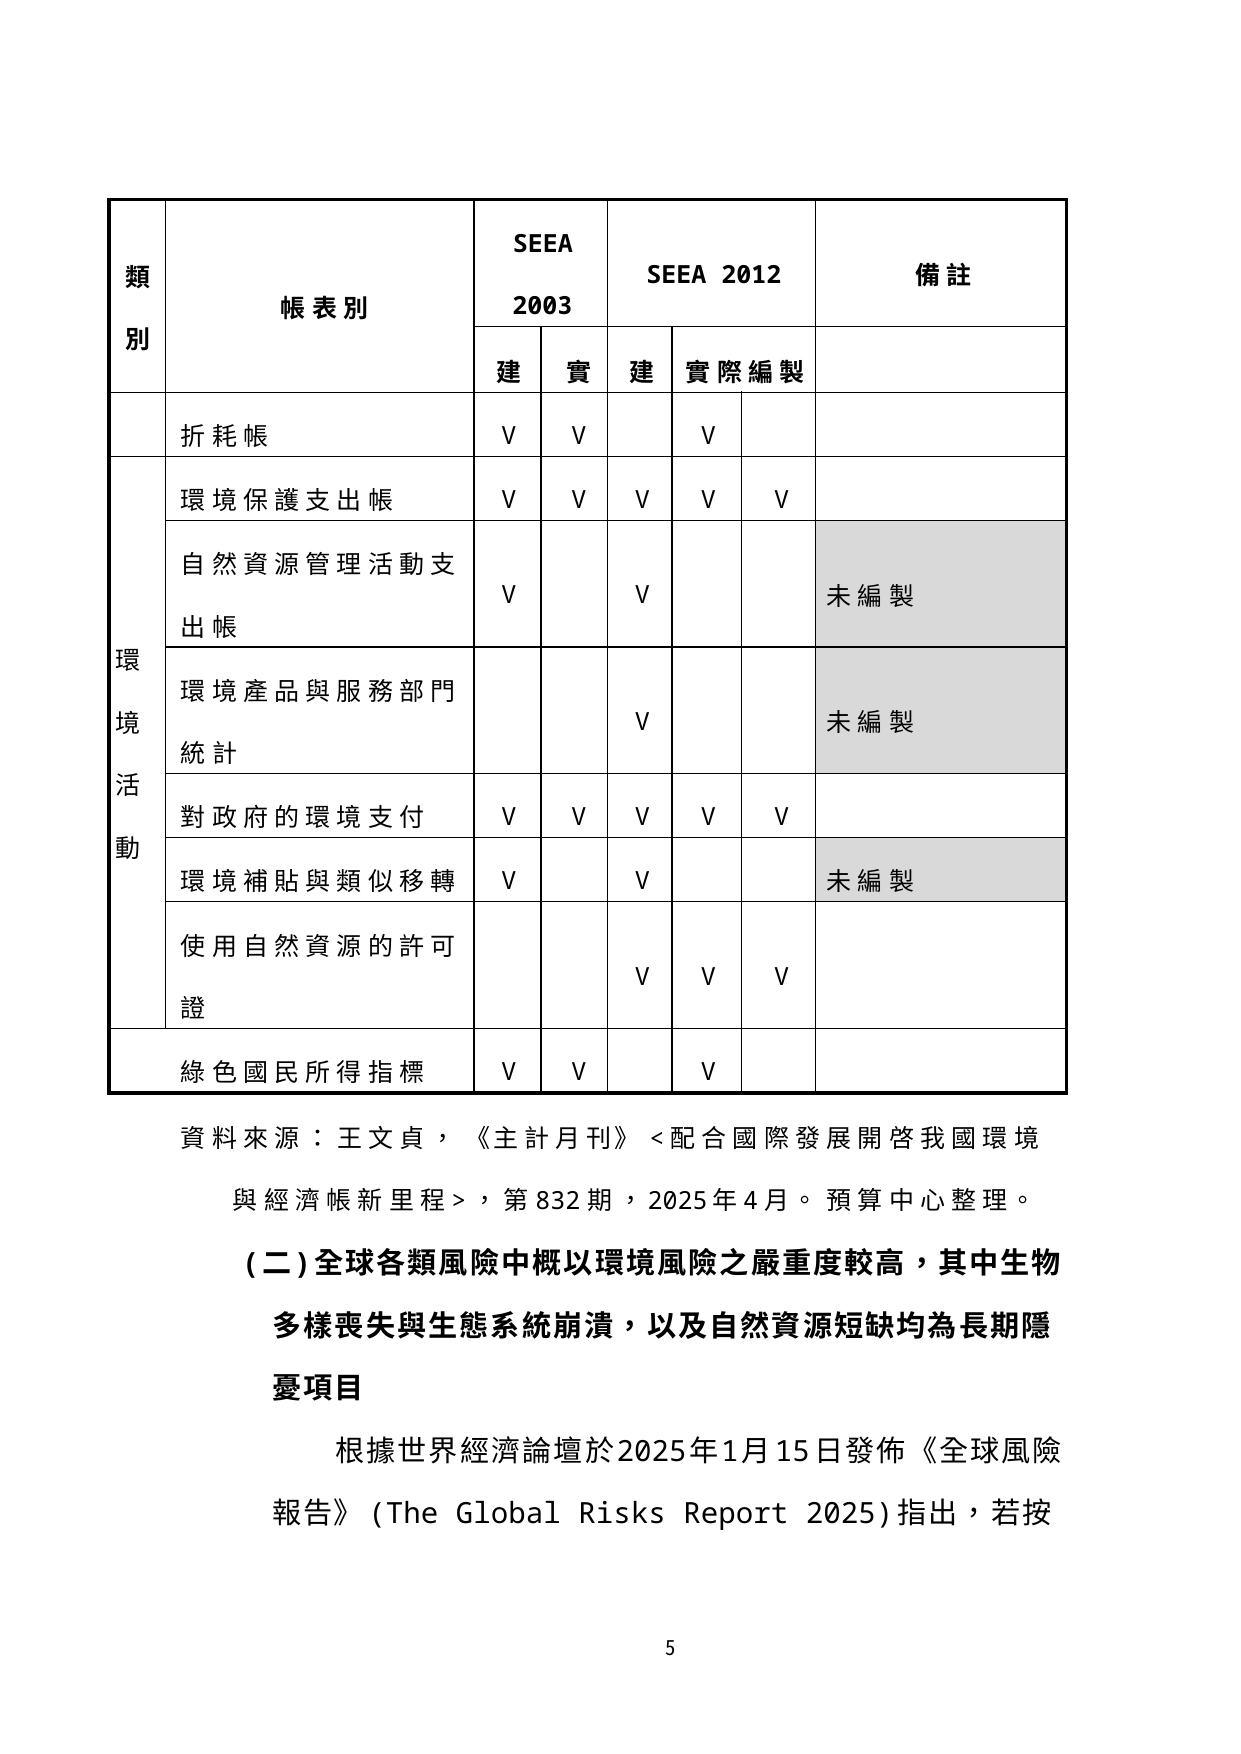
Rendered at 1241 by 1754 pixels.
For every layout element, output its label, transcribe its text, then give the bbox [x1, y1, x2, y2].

table_cell [673, 838, 741, 901]
table_cell V [673, 902, 741, 1027]
table_cell V [742, 774, 815, 837]
table_cell [816, 457, 1065, 519]
text 資料來源：王文貞，《主計月刊》<配合國際發展開啓我國環境與經濟帳新里程>，第832期，2025年4月。預算中心整理。 [103, 1094, 1063, 1219]
table_cell V [742, 902, 815, 1027]
table_cell [742, 393, 815, 456]
table_cell [742, 648, 815, 773]
table_cell V [608, 902, 671, 1027]
table_cell [816, 327, 1065, 391]
table_cell [542, 838, 607, 901]
table_cell 自然資源管理活動支出帳 [166, 521, 473, 646]
table_cell 實際編製 [542, 327, 607, 391]
table_cell [608, 393, 671, 456]
table_cell 未編製 [816, 521, 1065, 646]
table_cell V [542, 393, 607, 456]
table_cell [816, 902, 1065, 1027]
table_cell 建議編製 [608, 327, 671, 391]
table_cell V [673, 774, 741, 837]
table_cell V [475, 1029, 540, 1091]
table_cell [742, 1029, 815, 1091]
table_cell 實際編製 [673, 327, 815, 391]
table_cell [742, 521, 815, 646]
text 根據世界經濟論壇於2025年1月15日發佈《全球風險報告》(The Global Risks Report 2025)指出，若按 [266, 1407, 1063, 1532]
table_cell V [542, 1029, 607, 1091]
table_cell 環境保護支出帳 [166, 457, 473, 519]
table_cell [673, 521, 741, 646]
table_cell [608, 1029, 671, 1091]
table_cell V [475, 774, 540, 837]
table_cell V [608, 774, 671, 837]
table_header 帳表別 [166, 201, 473, 391]
table_cell 環境補貼與類似移轉 [166, 838, 473, 901]
table_cell V [475, 393, 540, 456]
table_cell 未編製 [816, 838, 1065, 901]
table_cell V [673, 1029, 741, 1091]
table_cell V [673, 457, 741, 519]
table_cell [542, 521, 607, 646]
table_cell V [608, 838, 671, 901]
table_cell 對政府的環境支付 [166, 774, 473, 837]
table_cell 環境活動 [111, 457, 165, 1027]
table_cell V [475, 521, 540, 646]
table_cell 建議編製 [475, 327, 540, 391]
table_cell V [608, 648, 671, 773]
text (二)全球各類風險中概以環境風險之嚴重度較高，其中生物多樣喪失與生態系統崩潰，以及自然資源短缺均為長期隱憂項目 [236, 1219, 1063, 1407]
table_cell V [475, 838, 540, 901]
table_cell [542, 648, 607, 773]
table_cell [742, 838, 815, 901]
table_cell V [742, 457, 815, 519]
table_cell [475, 648, 540, 773]
table_cell [542, 902, 607, 1027]
table_header SEEA 2012 [608, 201, 815, 326]
table_cell [816, 774, 1065, 837]
table_header 備註 [816, 201, 1065, 326]
table_cell [673, 648, 741, 773]
table_cell V [608, 521, 671, 646]
table_cell V [673, 393, 741, 456]
table_header 類別 [111, 201, 165, 391]
table_cell V [608, 457, 671, 519]
table_cell 綠色國民所得指標 [111, 1029, 473, 1091]
table_cell [816, 1029, 1065, 1091]
table_cell 折耗帳 [166, 393, 473, 456]
table_cell 未編製 [816, 648, 1065, 773]
table_cell [475, 902, 540, 1027]
table_cell V [542, 457, 607, 519]
table_cell V [475, 457, 540, 519]
table_cell [816, 393, 1065, 456]
table_cell V [542, 774, 607, 837]
table_cell 使用自然資源的許可證 [166, 902, 473, 1027]
table_cell [111, 393, 165, 456]
table_header SEEA 2003 [475, 201, 607, 326]
table_cell 環境產品與服務部門統計 [166, 648, 473, 773]
